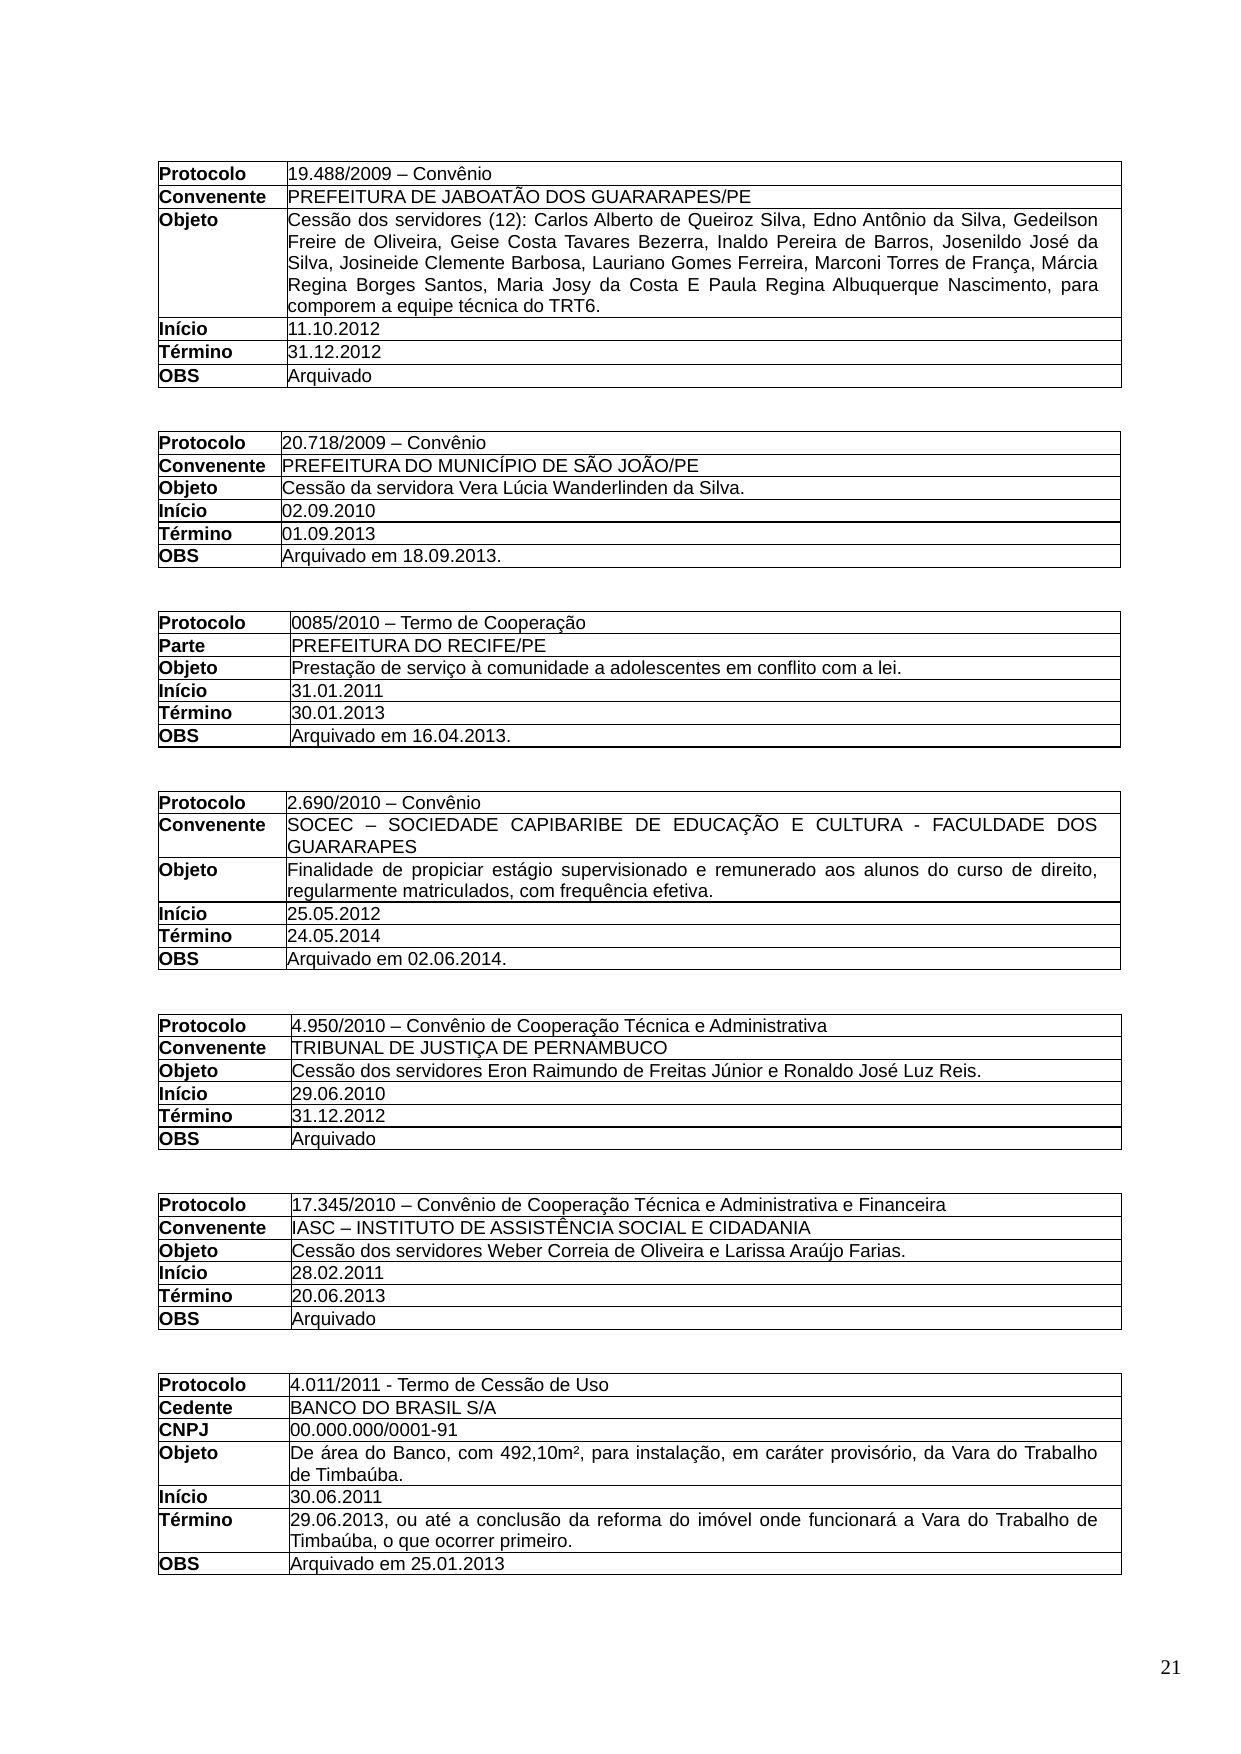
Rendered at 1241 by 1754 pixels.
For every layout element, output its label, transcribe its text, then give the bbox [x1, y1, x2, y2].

table_cell Arquivado em 18.09.2013. [282, 545, 1120, 567]
table_cell Convenente [159, 1217, 291, 1238]
table_header 2.690/2010 – Convênio [287, 792, 1120, 813]
table_cell Cessão dos servidores Eron Raimundo de Freitas Júnior e Ronaldo José Luz Reis. [292, 1060, 1121, 1081]
table_cell BANCO DO BRASIL S/A [290, 1397, 1121, 1418]
table_cell PREFEITURA DO RECIFE/PE [291, 634, 1120, 656]
table_cell Prestação de serviço à comunidade a adolescentes em conflito com a lei. [291, 657, 1120, 678]
table_cell Término [159, 1509, 289, 1552]
table_cell OBS [159, 1553, 289, 1574]
table_cell Início [159, 903, 286, 924]
table_header 4.011/2011 - Termo de Cessão de Uso [290, 1374, 1121, 1396]
table_cell 31.12.2012 [292, 1105, 1121, 1126]
table_cell Convenente [159, 186, 287, 208]
table_cell 02.09.2010 [282, 500, 1120, 521]
table_cell 31.01.2011 [291, 680, 1120, 701]
table_header 17.345/2010 – Convênio de Cooperação Técnica e Administrativa e Financeira [292, 1194, 1121, 1216]
table_cell PREFEITURA DE JABOATÃO DOS GUARARAPES/PE [288, 186, 1121, 208]
table_cell Arquivado em 02.06.2014. [287, 948, 1120, 969]
table_cell 30.06.2011 [290, 1486, 1121, 1508]
table_cell OBS [159, 365, 287, 387]
table_cell 24.05.2014 [287, 925, 1120, 947]
table_header Protocolo [159, 792, 286, 813]
table_cell Parte [159, 634, 290, 656]
table_cell Objeto [159, 657, 290, 678]
table_cell 00.000.000/0001-91 [290, 1419, 1121, 1441]
table_header 4.950/2010 – Convênio de Cooperação Técnica e Administrativa [292, 1015, 1121, 1036]
table_cell Término [159, 1105, 291, 1126]
table_cell OBS [159, 948, 286, 969]
table_cell Início [159, 1486, 289, 1508]
table_cell 20.06.2013 [292, 1285, 1121, 1306]
table_cell 11.10.2012 [288, 318, 1121, 340]
table_cell Convenente [159, 814, 286, 857]
table_cell 31.12.2012 [288, 341, 1121, 363]
table_cell Início [159, 1262, 291, 1284]
table_header Protocolo [159, 612, 290, 633]
table_cell Término [159, 925, 286, 947]
table_cell Término [159, 341, 287, 363]
table_header Protocolo [159, 1015, 291, 1036]
table_cell OBS [159, 1128, 291, 1149]
table_cell OBS [159, 1307, 291, 1329]
table_cell Objeto [159, 1442, 289, 1485]
table_header Protocolo [159, 432, 281, 453]
table_header 0085/2010 – Termo de Cooperação [291, 612, 1120, 633]
table_cell SOCEC – SOCIEDADE CAPIBARIBE DE EDUCAÇÃO E CULTURA - FACULDADE DOS GUARARAPES [287, 814, 1120, 857]
table_cell Objeto [159, 1060, 291, 1081]
table_cell 25.05.2012 [287, 903, 1120, 924]
table_cell Início [159, 680, 290, 701]
table_cell OBS [159, 545, 281, 567]
table_cell PREFEITURA DO MUNICÍPIO DE SÃO JOÃO/PE [282, 455, 1120, 476]
table_cell Objeto [159, 858, 286, 901]
table_cell Término [159, 702, 290, 724]
table_cell Arquivado em 25.01.2013 [290, 1553, 1121, 1574]
table_cell Início [159, 1082, 291, 1104]
table_cell Objeto [159, 477, 281, 499]
table_cell TRIBUNAL DE JUSTIÇA DE PERNAMBUCO [292, 1037, 1121, 1059]
table_header Protocolo [159, 1374, 289, 1396]
table_cell Objeto [159, 1240, 291, 1261]
table_cell Início [159, 500, 281, 521]
table_cell Arquivado [288, 365, 1121, 387]
table_cell Finalidade de propiciar estágio supervisionado e remunerado aos alunos do curso de direito, regularmente matriculados, com frequência efetiva. [287, 858, 1120, 901]
table_cell CNPJ [159, 1419, 289, 1441]
table_cell Término [159, 523, 281, 544]
table_cell Término [159, 1285, 291, 1306]
table_cell Cedente [159, 1397, 289, 1418]
table_cell 01.09.2013 [282, 523, 1120, 544]
table_cell Objeto [159, 209, 287, 317]
table_header 19.488/2009 – Convênio [288, 162, 1121, 184]
table_cell Cessão dos servidores (12): Carlos Alberto de Queiroz Silva, Edno Antônio da Silva, Gedeilson Freire de Oliveira, Geise Costa Tavares Bezerra, Inaldo Pereira de Barros, Josenildo José da Silva, Josineide Clemente Barbosa, Lauriano Gomes Ferreira, Marconi Torres de França, Márcia Regina Borges Santos, Maria Josy da Costa E Paula Regina Albuquerque Nascimento, para comporem a equipe técnica do TRT6. [288, 209, 1121, 317]
table_cell De área do Banco, com 492,10m², para instalação, em caráter provisório, da Vara do Trabalho de Timbaúba. [290, 1442, 1121, 1485]
table_cell 28.02.2011 [292, 1262, 1121, 1284]
table_cell IASC – INSTITUTO DE ASSISTÊNCIA SOCIAL E CIDADANIA [292, 1217, 1121, 1238]
table_header Protocolo [159, 162, 287, 184]
table_cell 29.06.2010 [292, 1082, 1121, 1104]
table_cell 29.06.2013, ou até a conclusão da reforma do imóvel onde funcionará a Vara do Trabalho de Timbaúba, o que ocorrer primeiro. [290, 1509, 1121, 1552]
table_cell Convenente [159, 1037, 291, 1059]
table_cell 30.01.2013 [291, 702, 1120, 724]
table_header 20.718/2009 – Convênio [282, 432, 1120, 453]
table_cell Convenente [159, 455, 281, 476]
table_cell Cessão dos servidores Weber Correia de Oliveira e Larissa Araújo Farias. [292, 1240, 1121, 1261]
table_cell OBS [159, 725, 290, 746]
table_cell Arquivado em 16.04.2013. [291, 725, 1120, 746]
table_cell Arquivado [292, 1128, 1121, 1149]
table_cell Início [159, 318, 287, 340]
table_header Protocolo [159, 1194, 291, 1216]
table_cell Arquivado [292, 1307, 1121, 1329]
table_cell Cessão da servidora Vera Lúcia Wanderlinden da Silva. [282, 477, 1120, 499]
